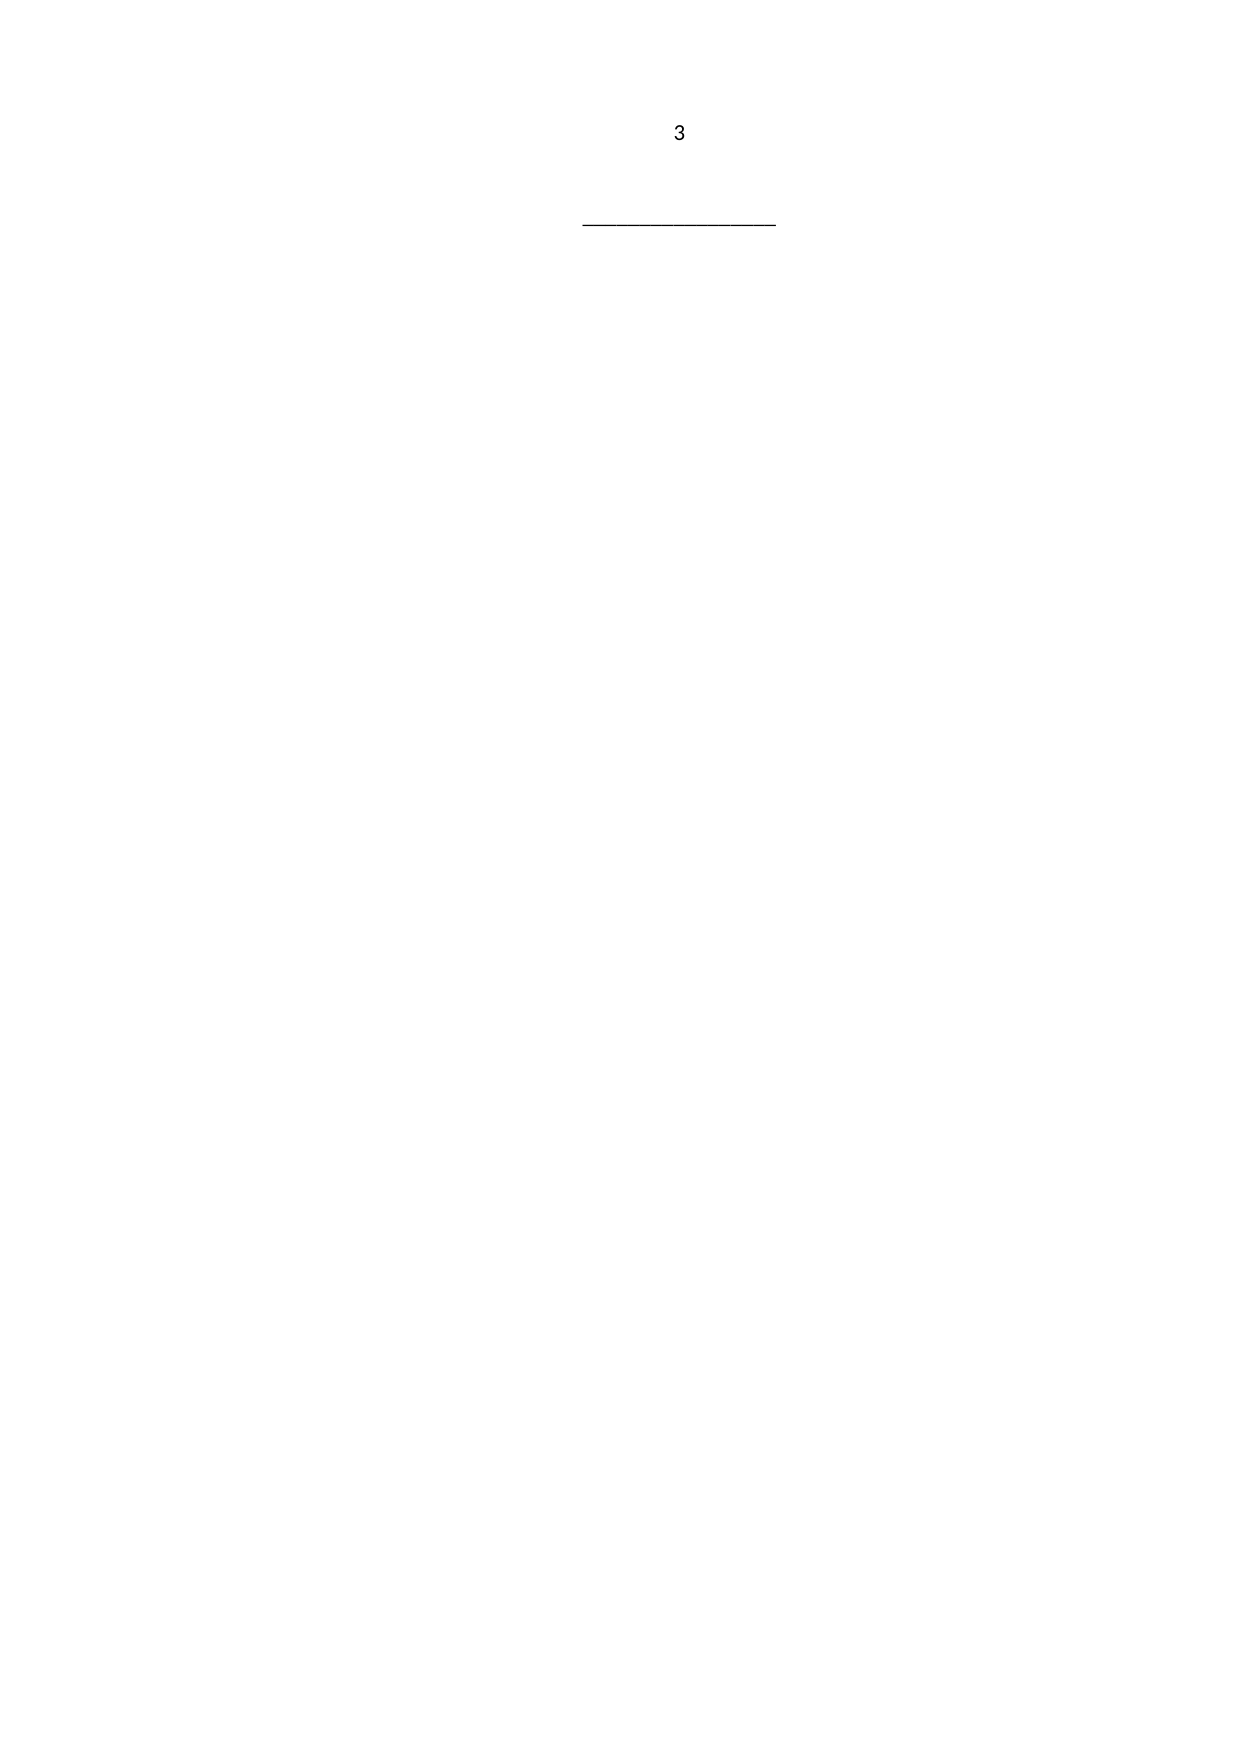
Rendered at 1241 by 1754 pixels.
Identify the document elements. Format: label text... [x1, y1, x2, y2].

text _________________ [177, 201, 1181, 229]
